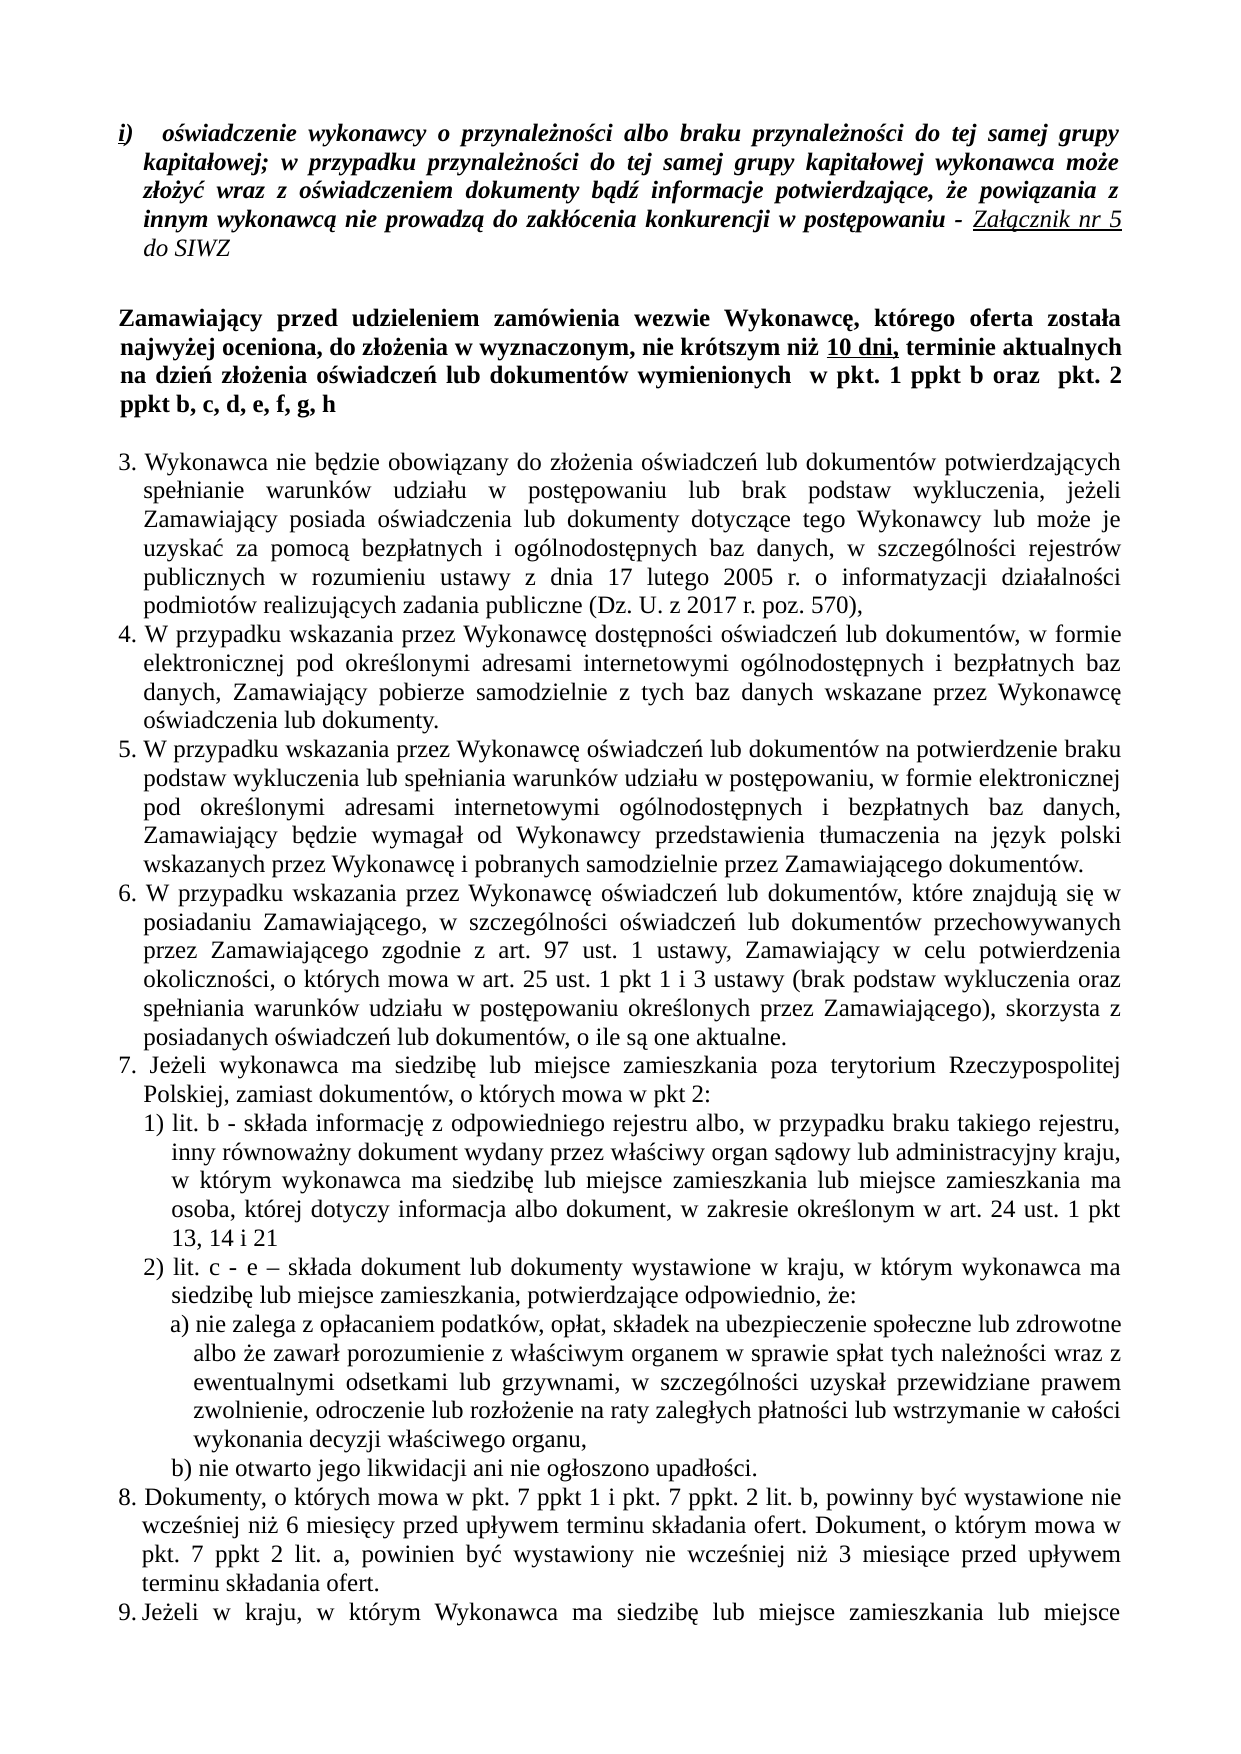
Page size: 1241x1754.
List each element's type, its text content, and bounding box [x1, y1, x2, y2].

text 8. Dokumenty, o których mowa w pkt. 7 ppkt 1 i pkt. 7 ppkt. 2 lit. b, powinny być wystawione nie wcześniej niż 6 miesięcy przed upływem terminu składania ofert. Dokument, o którym mowa w pkt. 7 ppkt 2 lit. a, powinien być wystawiony nie wcześniej niż 3 miesiące przed upływem terminu składania ofert. [118, 1482, 1122, 1597]
list Jeżeli w kraju, w którym Wykonawca ma siedzibę lub miejsce zamieszkania lub miejsce [118, 1597, 1122, 1626]
text Zamawiający przed udzieleniem zamówienia wezwie Wykonawcę, którego oferta została najwyżej oceniona, do złożenia w wyznaczonym, nie krótszym niż 10 dni, terminie aktualnych na dzień złożenia oświadczeń lub dokumentów wymienionych w pkt. 1 ppkt b oraz pkt. 2 ppkt b, c, d, e, f, g, h [118, 303, 1122, 418]
text 4. W przypadku wskazania przez Wykonawcę dostępności oświadczeń lub dokumentów, w formie elektronicznej pod określonymi adresami internetowymi ogólnodostępnych i bezpłatnych baz danych, Zamawiający pobierze samodzielnie z tych baz danych wskazane przez Wykonawcę oświadczenia lub dokumenty. [118, 619, 1122, 734]
text 3. Wykonawca nie będzie obowiązany do złożenia oświadczeń lub dokumentów potwierdzających spełnianie warunków udziału w postępowaniu lub brak podstaw wykluczenia, jeżeli Zamawiający posiada oświadczenia lub dokumenty dotyczące tego Wykonawcy lub może je uzyskać za pomocą bezpłatnych i ogólnodostępnych baz danych, w szczególności rejestrów publicznych w rozumieniu ustawy z dnia 17 lutego 2005 r. o informatyzacji działalności podmiotów realizujących zadania publiczne (Dz. U. z 2017 r. poz. 570), [118, 447, 1122, 619]
text 5. W przypadku wskazania przez Wykonawcę oświadczeń lub dokumentów na potwierdzenie braku podstaw wykluczenia lub spełniania warunków udziału w postępowaniu, w formie elektronicznej pod określonymi adresami internetowymi ogólnodostępnych i bezpłatnych baz danych, Zamawiający będzie wymagał od Wykonawcy przedstawienia tłumaczenia na język polski wskazanych przez Wykonawcę i pobranych samodzielnie przez Zamawiającego dokumentów. [118, 734, 1122, 878]
text 1) lit. b - składa informację z odpowiedniego rejestru albo, w przypadku braku takiego rejestru, inny równoważny dokument wydany przez właściwy organ sądowy lub administracyjny kraju, w którym wykonawca ma siedzibę lub miejsce zamieszkania lub miejsce zamieszkania ma osoba, której dotyczy informacja albo dokument, w zakresie określonym w art. 24 ust. 1 pkt 13, 14 i 21 [143, 1108, 1122, 1252]
text 2) lit. c - e – składa dokument lub dokumenty wystawione w kraju, w którym wykonawca ma siedzibę lub miejsce zamieszkania, potwierdzające odpowiednio, że: [143, 1252, 1122, 1309]
text 6. W przypadku wskazania przez Wykonawcę oświadczeń lub dokumentów, które znajdują się w posiadaniu Zamawiającego, w szczególności oświadczeń lub dokumentów przechowywanych przez Zamawiającego zgodnie z art. 97 ust. 1 ustawy, Zamawiający w celu potwierdzenia okoliczności, o których mowa w art. 25 ust. 1 pkt 1 i 3 ustawy (brak podstaw wykluczenia oraz spełniania warunków udziału w postępowaniu określonych przez Zamawiającego), skorzysta z posiadanych oświadczeń lub dokumentów, o ile są one aktualne. [118, 878, 1122, 1051]
text 7. Jeżeli wykonawca ma siedzibę lub miejsce zamieszkania poza terytorium Rzeczypospolitej Polskiej, zamiast dokumentów, o których mowa w pkt 2: [118, 1051, 1122, 1108]
text i) oświadczenie wykonawcy o przynależności albo braku przynależności do tej samej grupy kapitałowej; w przypadku przynależności do tej samej grupy kapitałowej wykonawca może złożyć wraz z oświadczeniem dokumenty bądź informacje potwierdzające, że powiązania z innym wykonawcą nie prowadzą do zakłócenia konkurencji w postępowaniu - Załącznik nr 5 do SIWZ [118, 118, 1122, 262]
text b) nie otwarto jego likwidacji ani nie ogłoszono upadłości. [171, 1453, 1122, 1482]
text a) nie zalega z opłacaniem podatków, opłat, składek na ubezpieczenie społeczne lub zdrowotne albo że zawarł porozumienie z właściwym organem w sprawie spłat tych należności wraz z ewentualnymi odsetkami lub grzywnami, w szczególności uzyskał przewidziane prawem zwolnienie, odroczenie lub rozłożenie na raty zaległych płatności lub wstrzymanie w całości wykonania decyzji właściwego organu, [170, 1309, 1122, 1453]
